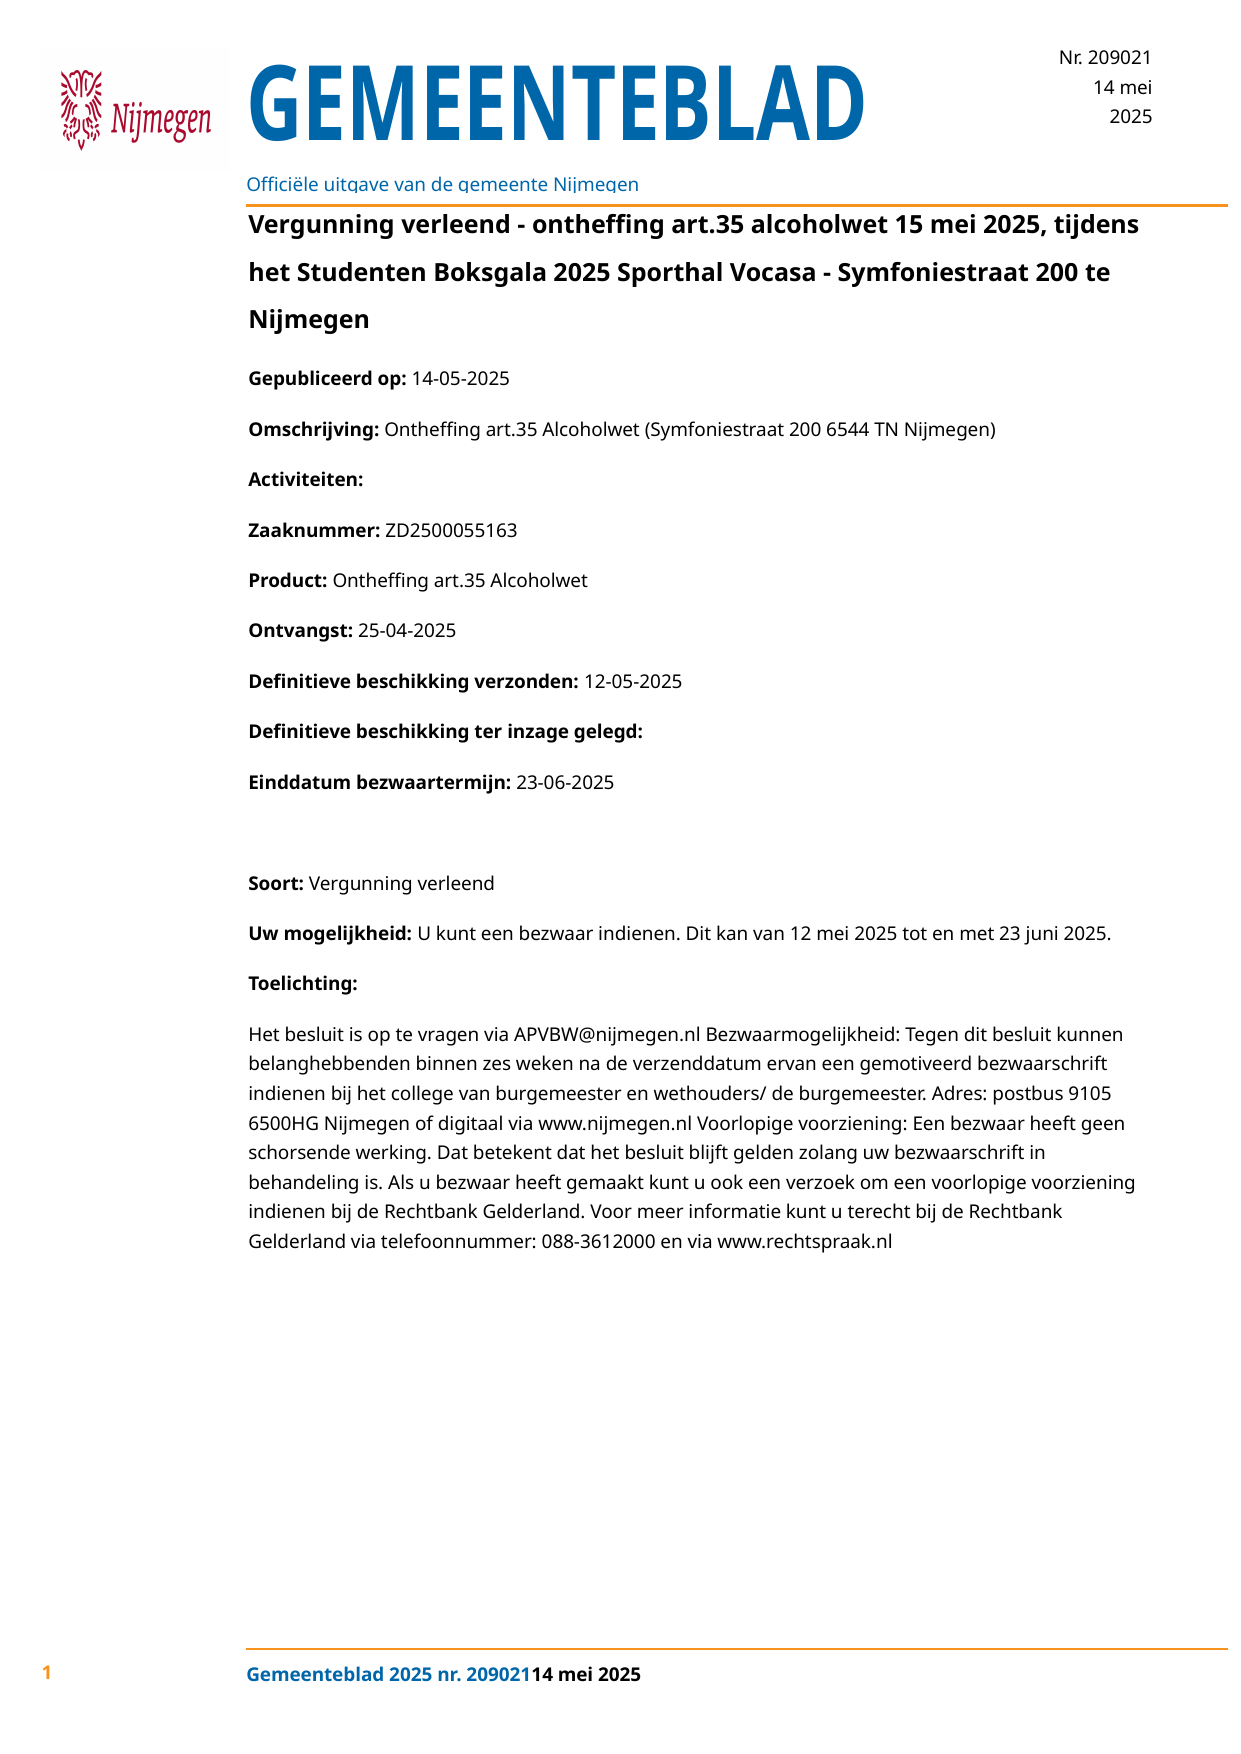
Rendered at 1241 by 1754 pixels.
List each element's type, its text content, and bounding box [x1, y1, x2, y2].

text Toelichting: [248, 971, 1152, 996]
text Zaaknummer: ZD2500055163 [248, 517, 1152, 542]
text Einddatum bezwaartermijn: 23-06-2025 [248, 769, 1152, 794]
text Omschrijving: Ontheffing art.35 Alcoholwet (Symfoniestraat 200 6544 TN Nijmegen) [248, 416, 1152, 442]
text Vergunning verleend - ontheffing art.35 alcoholwet 15 mei 2025, tijdens het Studenten Boksgala 2025 Sporthal Vocasa - Symfoniestraat 200 te Nijmegen [248, 207, 1152, 336]
text Activiteiten: [248, 466, 1152, 492]
text Gepubliceerd op: 14-05-2025 [248, 366, 1152, 391]
text Soort: Vergunning verleend [248, 870, 1152, 895]
text Definitieve beschikking ter inzage gelegd: [248, 718, 1152, 744]
text Definitieve beschikking verzonden: 12-05-2025 [248, 668, 1152, 694]
text Ontvangst: 25-04-2025 [248, 618, 1152, 643]
text Uw mogelijkheid: U kunt een bezwaar indienen. Dit kan van 12 mei 2025 tot en met 23 juni 2025. [248, 920, 1152, 946]
text Het besluit is op te vragen via APVBW@nijmegen.nl Bezwaarmogelijkheid: Tegen dit besluit kunnen belanghebbenden binnen zes weken na de verzenddatum ervan een gemotiveerd bezwaarschrift indienen bij het college van burgemeester en wethouders/ de burgemeester. Adres: postbus 9105 6500HG Nijmegen of digitaal via www.nijmegen.nl Voorlopige voorziening: Een bezwaar heeft geen schorsende werking. Dat betekent dat het besluit blijft gelden zolang uw bezwaarschrift in behandeling is. Als u bezwaar heeft gemaakt kunt u ook een verzoek om een voorlopige voorziening indienen bij de Rechtbank Gelderland. Voor meer informatie kunt u terecht bij de Rechtbank Gelderland via telefoonnummer: 088-3612000 en via www.rechtspraak.nl [248, 1021, 1152, 1254]
picture [41, 47, 231, 172]
text Product: Ontheffing art.35 Alcoholwet [248, 567, 1152, 593]
